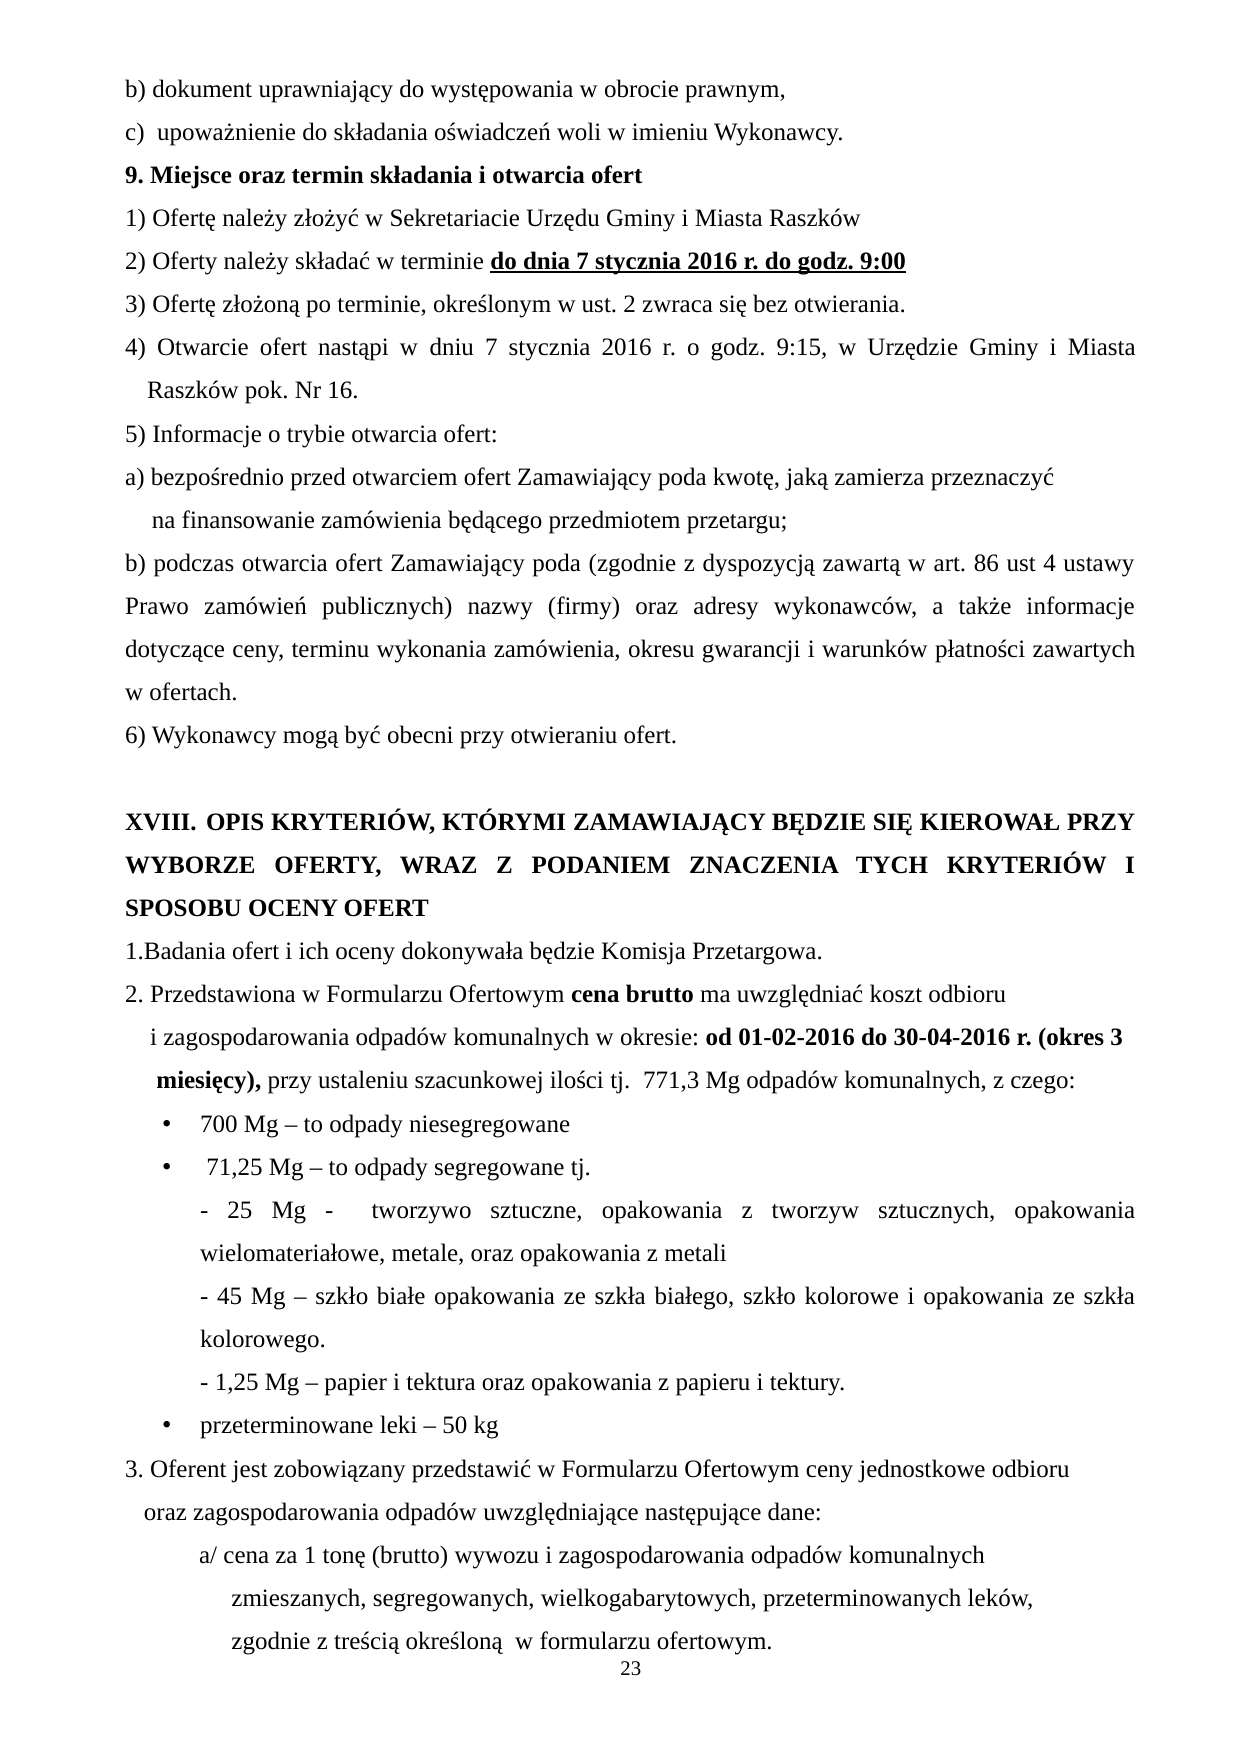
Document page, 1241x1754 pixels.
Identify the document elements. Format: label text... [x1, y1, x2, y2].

list 1) Ofertę należy złożyć w Sekretariacie Urzędu Gminy i Miasta Raszków [125, 203, 1136, 232]
list - 45 Mg – szkło białe opakowania ze szkła białego, szkło kolorowe i opakowania ze szkła kolorowego. [162, 1281, 1136, 1353]
text 3. Oferent jest zobowiązany przedstawić w Formularzu Ofertowym ceny jednostkowe odbioru [125, 1454, 1136, 1482]
list - 25 Mg - tworzywo sztuczne, opakowania z tworzyw sztucznych, opakowania wielomateriałowe, metale, oraz opakowania z metali [162, 1195, 1136, 1267]
list 71,25 Mg – to odpady segregowane tj. [162, 1152, 1136, 1181]
text i zagospodarowania odpadów komunalnych w okresie: od 01-02-2016 do 30-04-2016 r. (okres 3 [125, 1022, 1136, 1051]
list 2) Oferty należy składać w terminie do dnia 7 stycznia 2016 r. do godz. 9:00 [125, 246, 1136, 275]
text 6) Wykonawcy mogą być obecni przy otwieraniu ofert. [125, 721, 1136, 749]
text oraz zagospodarowania odpadów uwzględniające następujące dane: [125, 1497, 1136, 1526]
list b) podczas otwarcia ofert Zamawiający poda (zgodnie z dyspozycją zawartą w art. 86 ust 4 ustawy Prawo zamówień publicznych) nazwy (firmy) oraz adresy wykonawców, a także informacje dotyczące ceny, terminu wykonania zamówienia, okresu gwarancji i warunków płatności zawartych w ofertach. [125, 548, 1136, 706]
list 4) Otwarcie ofert nastąpi w dniu 7 stycznia 2016 r. o godz. 9:15, w Urzędzie Gminy i Miasta Raszków pok. Nr 16. [125, 332, 1136, 404]
list 9. Miejsce oraz termin składania i otwarcia ofert [125, 160, 1136, 189]
text a/ cena za 1 tonę (brutto) wywozu i zagospodarowania odpadów komunalnych [125, 1540, 1136, 1569]
list - 1,25 Mg – papier i tektura oraz opakowania z papieru i tektury. [162, 1367, 1136, 1396]
text 2. Przedstawiona w Formularzu Ofertowym cena brutto ma uwzględniać koszt odbioru [125, 979, 1136, 1008]
list XVIII. OPIS KRYTERIÓW, KTÓRYMI ZAMAWIAJĄCY BĘDZIE SIĘ KIEROWAŁ PRZY WYBORZE OFERTY, WRAZ Z PODANIEM ZNACZENIA TYCH KRYTERIÓW I SPOSOBU OCENY OFERT [125, 807, 1136, 922]
text zgodnie z treścią określoną w formularzu ofertowym. [125, 1626, 1136, 1655]
list 3) Ofertę złożoną po terminie, określonym w ust. 2 zwraca się bez otwierania. [125, 289, 1136, 318]
text zmieszanych, segregowanych, wielkogabarytowych, przeterminowanych leków, [125, 1583, 1136, 1612]
list a) bezpośrednio przed otwarciem ofert Zamawiający poda kwotę, jaką zamierza przeznaczyć [125, 462, 1136, 491]
list b) dokument uprawniający do występowania w obrocie prawnym, [125, 74, 1136, 102]
list Badania ofert i ich oceny dokonywała będzie Komisja Przetargowa. [125, 936, 1136, 965]
list przeterminowane leki – 50 kg [162, 1411, 1136, 1439]
list na finansowanie zamówienia będącego przedmiotem przetargu; [145, 505, 1136, 534]
list 700 Mg – to odpady niesegregowane [162, 1109, 1136, 1137]
text miesięcy), przy ustaleniu szacunkowej ilości tj. 771,3 Mg odpadów komunalnych, z czego: [125, 1066, 1136, 1094]
list c) upoważnienie do składania oświadczeń woli w imieniu Wykonawcy. [125, 117, 1136, 146]
list 5) Informacje o trybie otwarcia ofert: [125, 419, 1136, 447]
